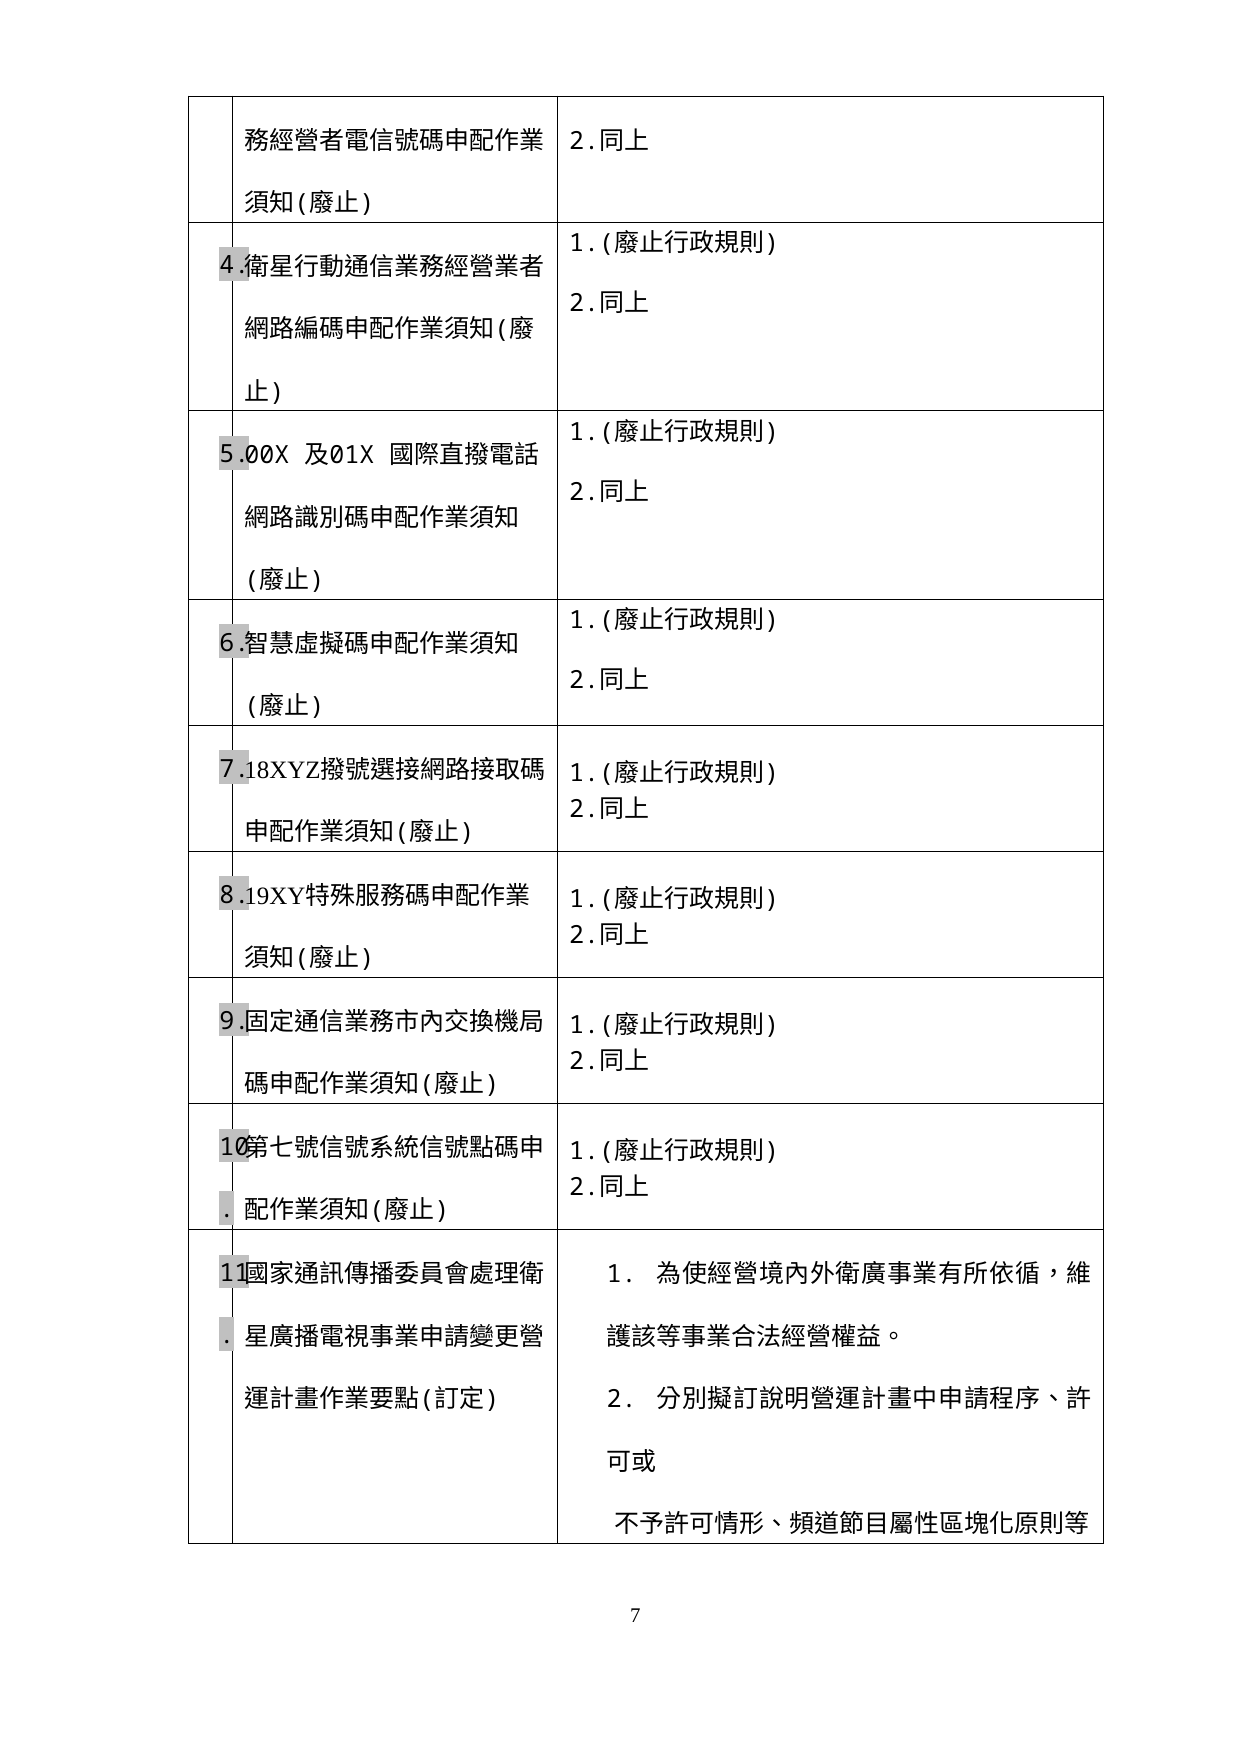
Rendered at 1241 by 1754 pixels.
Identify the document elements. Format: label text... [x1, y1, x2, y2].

table_cell [189, 852, 232, 977]
table_cell 2.同上 [558, 97, 1103, 222]
table_cell 1.(廢止行政規則) 2.同上 [558, 223, 1103, 410]
table_cell [189, 978, 232, 1103]
table_cell [189, 726, 232, 851]
table_cell 固定通信業務市內交換機局碼申配作業須知(廢止) [233, 978, 557, 1103]
table_cell 5 [189, 411, 232, 599]
table_cell 00X 及01X 國際直撥電話網路識別碼申配作業須知(廢止) [233, 411, 557, 599]
table_cell 1.(廢止行政規則) 2.同上 [558, 600, 1103, 725]
table_cell 國家通訊傳播委員會處理衛星廣播電視事業申請變更營運計畫作業要點(訂定) [233, 1230, 557, 1542]
table_cell [189, 1230, 232, 1542]
table_cell [189, 600, 232, 725]
table_cell 4 [189, 223, 232, 410]
table_cell 1.(廢止行政規則) 2.同上 [558, 726, 1103, 851]
table_cell 1.(廢止行政規則) 2.同上 [558, 1104, 1103, 1229]
table_cell E.164用戶號碼網路電話服務經營者電信號碼申配作業須知(廢止) [233, 97, 557, 222]
table_cell 為使經營境內外衛廣事業有所依循，維護該等事業合法經營權益。 分別擬訂說明營運計畫中申請程序、許可或 不予許可情形、頻道節目屬性區塊化原則等 。 [558, 1230, 1103, 1542]
table_cell 1.(廢止行政規則) 2.同上 [558, 978, 1103, 1103]
table_cell [223, 1013, 230, 1021]
table_cell [223, 895, 230, 901]
table_cell 18XYZ撥號選接網路接取碼申配作業須知(廢止) [233, 726, 557, 851]
table_cell 第七號信號系統信號點碼申配作業須知(廢止) [233, 1104, 557, 1229]
table_cell [223, 887, 230, 893]
table_cell 衛星行動通信業務經營業者網路編碼申配作業須知(廢止) [233, 223, 557, 410]
table_cell 3 [189, 97, 232, 222]
table_cell 1.(廢止行政規則) 2.同上 [558, 852, 1103, 977]
table_cell 4 [223, 259, 228, 267]
table_cell 19XY特殊服務碼申配作業須知(廢止) [233, 852, 557, 977]
table_cell [223, 641, 230, 649]
table_cell 智慧虛擬碼申配作業須知(廢止) [233, 600, 557, 725]
table_cell [189, 1104, 232, 1229]
table_cell 1.(廢止行政規則) 2.同上 [558, 411, 1103, 599]
